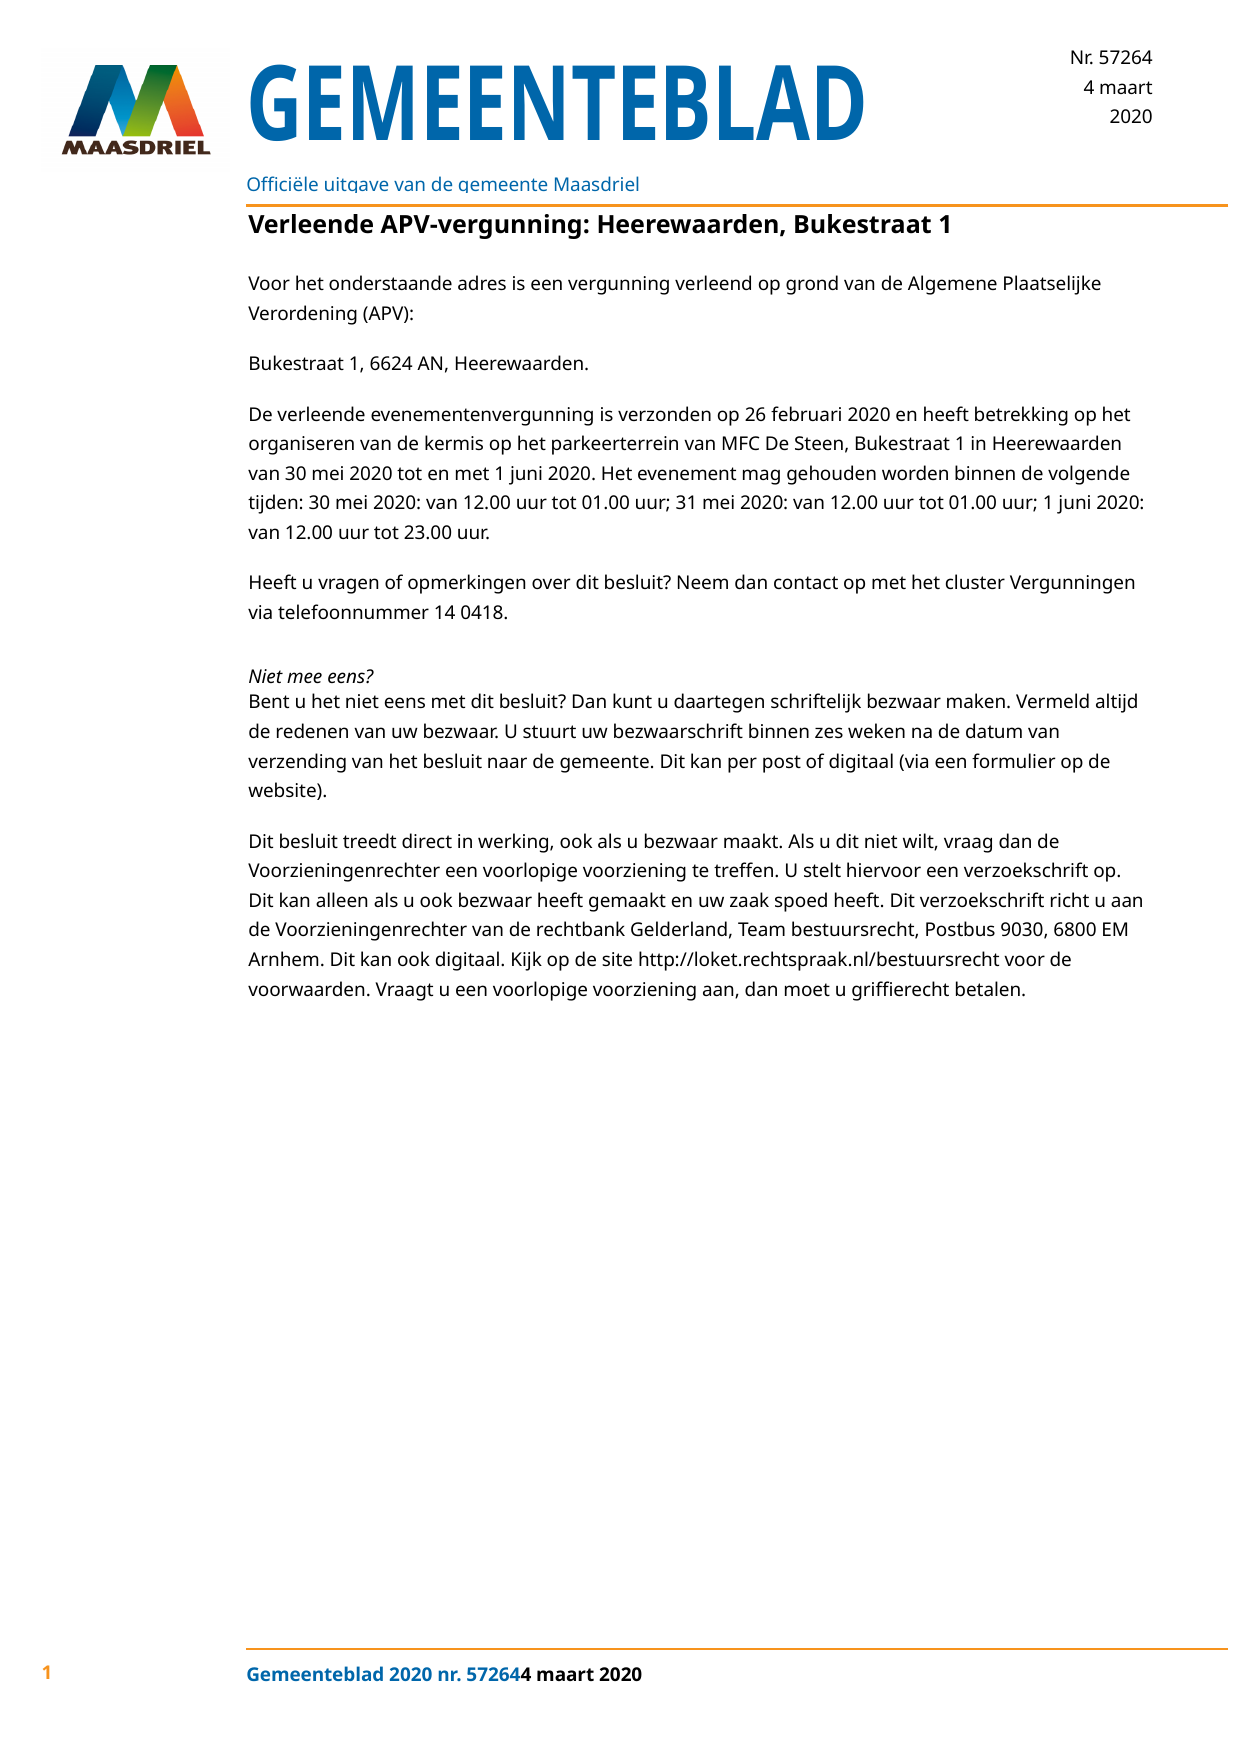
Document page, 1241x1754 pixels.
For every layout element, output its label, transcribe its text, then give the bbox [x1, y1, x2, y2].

picture [41, 47, 231, 172]
text Bukestraat 1, 6624 AN, Heerewaarden. [248, 350, 1152, 376]
text Heeft u vragen of opmerkingen over dit besluit? Neem dan contact op met het cluster Vergunningen via telefoonnummer 14 0418. [248, 569, 1152, 625]
text De verleende evenementenvergunning is verzonden op 26 februari 2020 en heeft betrekking op het organiseren van de kermis op het parkeerterrein van MFC De Steen, Bukestraat 1 in Heerewaarden van 30 mei 2020 tot en met 1 juni 2020. Het evenement mag gehouden worden binnen de volgende tijden: 30 mei 2020: van 12.00 uur tot 01.00 uur; 31 mei 2020: van 12.00 uur tot 01.00 uur; 1 juni 2020: van 12.00 uur tot 23.00 uur. [248, 401, 1152, 545]
text Verleende APV-vergunning: Heerewaarden, Bukestraat 1 [248, 207, 1152, 241]
text Bent u het niet eens met dit besluit? Dan kunt u daartegen schriftelijk bezwaar maken. Vermeld altijd de redenen van uw bezwaar. U stuurt uw bezwaarschrift binnen zes weken na de datum van verzending van het besluit naar de gemeente. Dit kan per post of digitaal (via een formulier op de website). [248, 689, 1152, 803]
text Dit besluit treedt direct in werking, ook als u bezwaar maakt. Als u dit niet wilt, vraag dan de Voorzieningenrechter een voorlopige voorziening te treffen. U stelt hiervoor een verzoekschrift op. Dit kan alleen als u ook bezwaar heeft gemaakt en uw zaak spoed heeft. Dit verzoekschrift richt u aan de Voorzieningenrechter van de rechtbank Gelderland, Team bestuursrecht, Postbus 9030, 6800 EM Arnhem. Dit kan ook digitaal. Kijk op de site http://loket.rechtspraak.nl/bestuursrecht voor de voorwaarden. Vraagt u een voorlopige voorziening aan, dan moet u griffierecht betalen. [248, 828, 1152, 1002]
text Niet mee eens? [248, 663, 1152, 689]
text Voor het onderstaande adres is een vergunning verleend op grond van de Algemene Plaatselijke Verordening (APV): [248, 270, 1152, 326]
